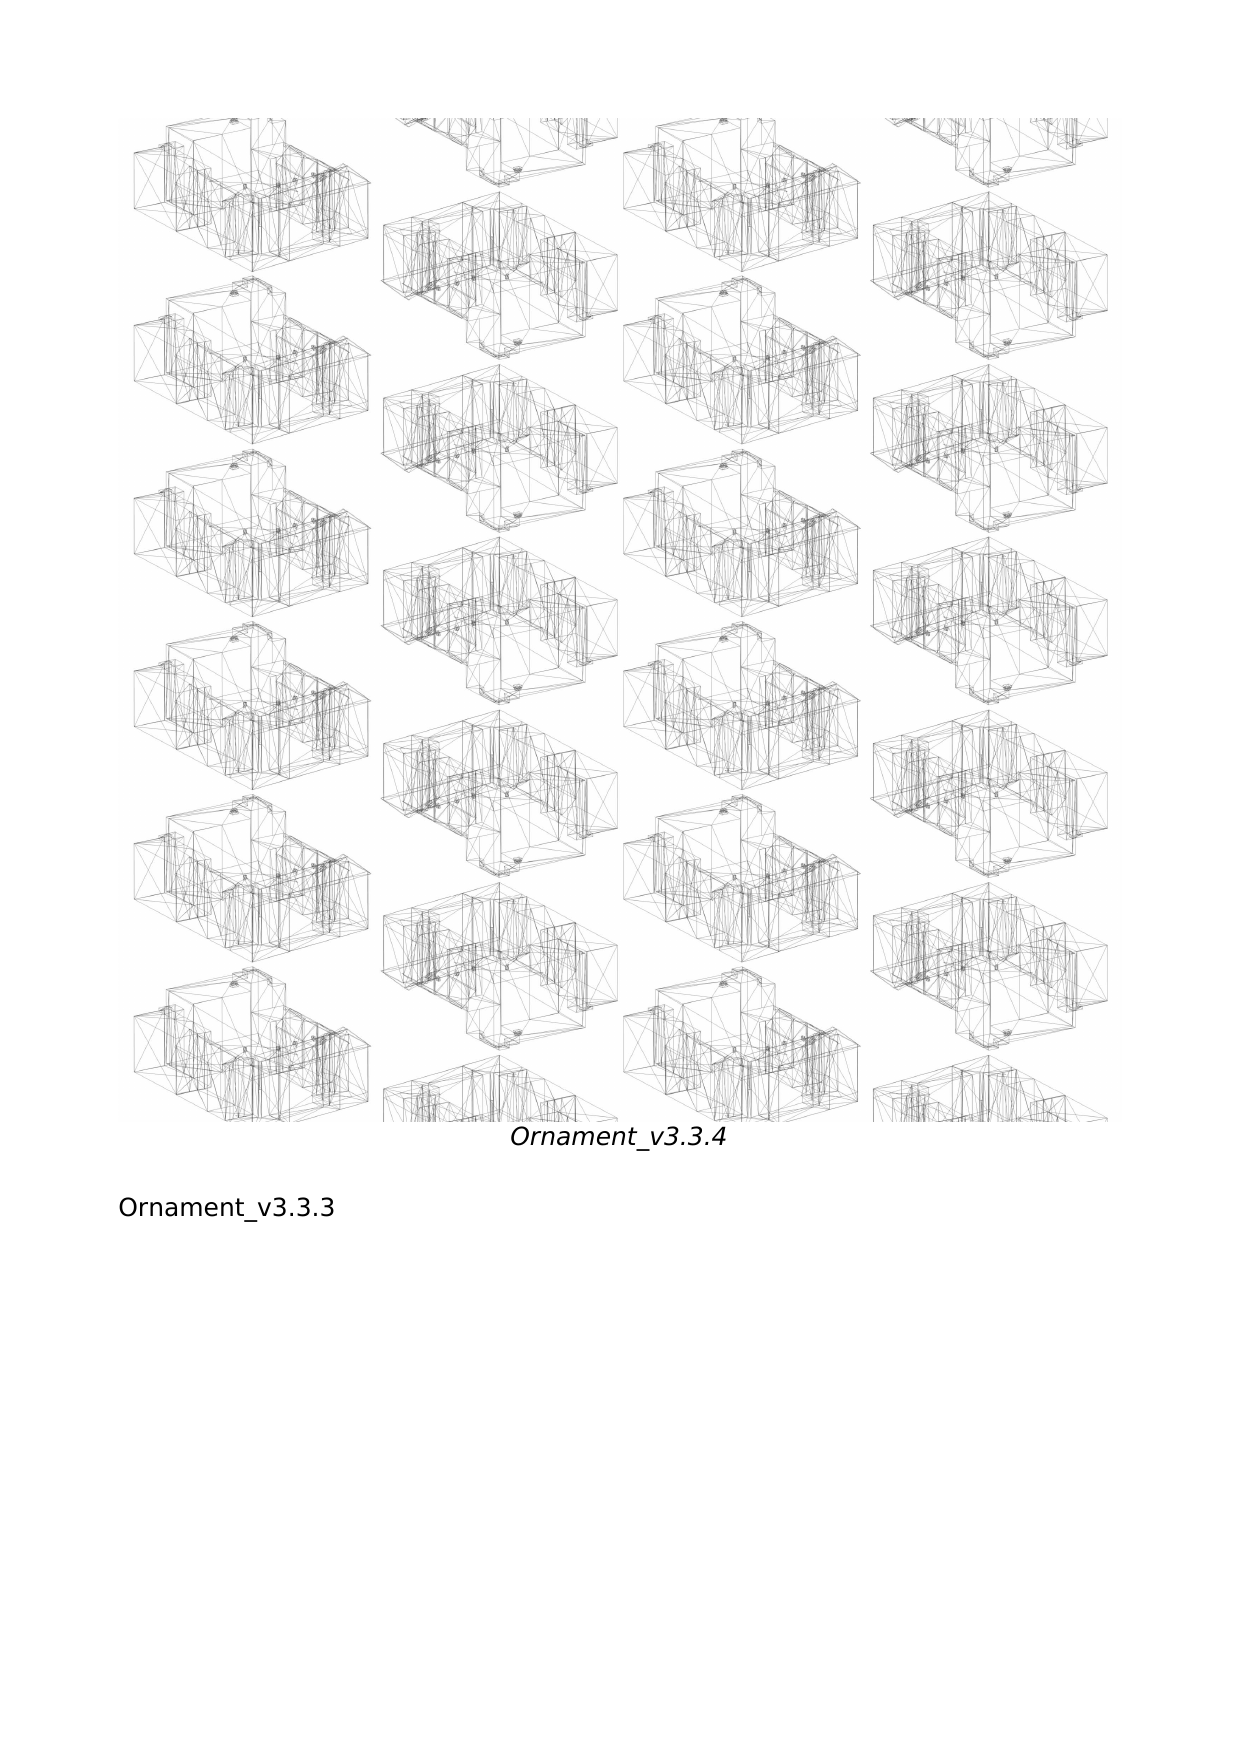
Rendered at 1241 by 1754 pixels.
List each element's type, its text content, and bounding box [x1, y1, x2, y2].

picture [118, 118, 1123, 1122]
text Ornament_v3.3.4 [118, 1122, 1122, 1151]
text Ornament_v3.3.3 [118, 1193, 1122, 1222]
